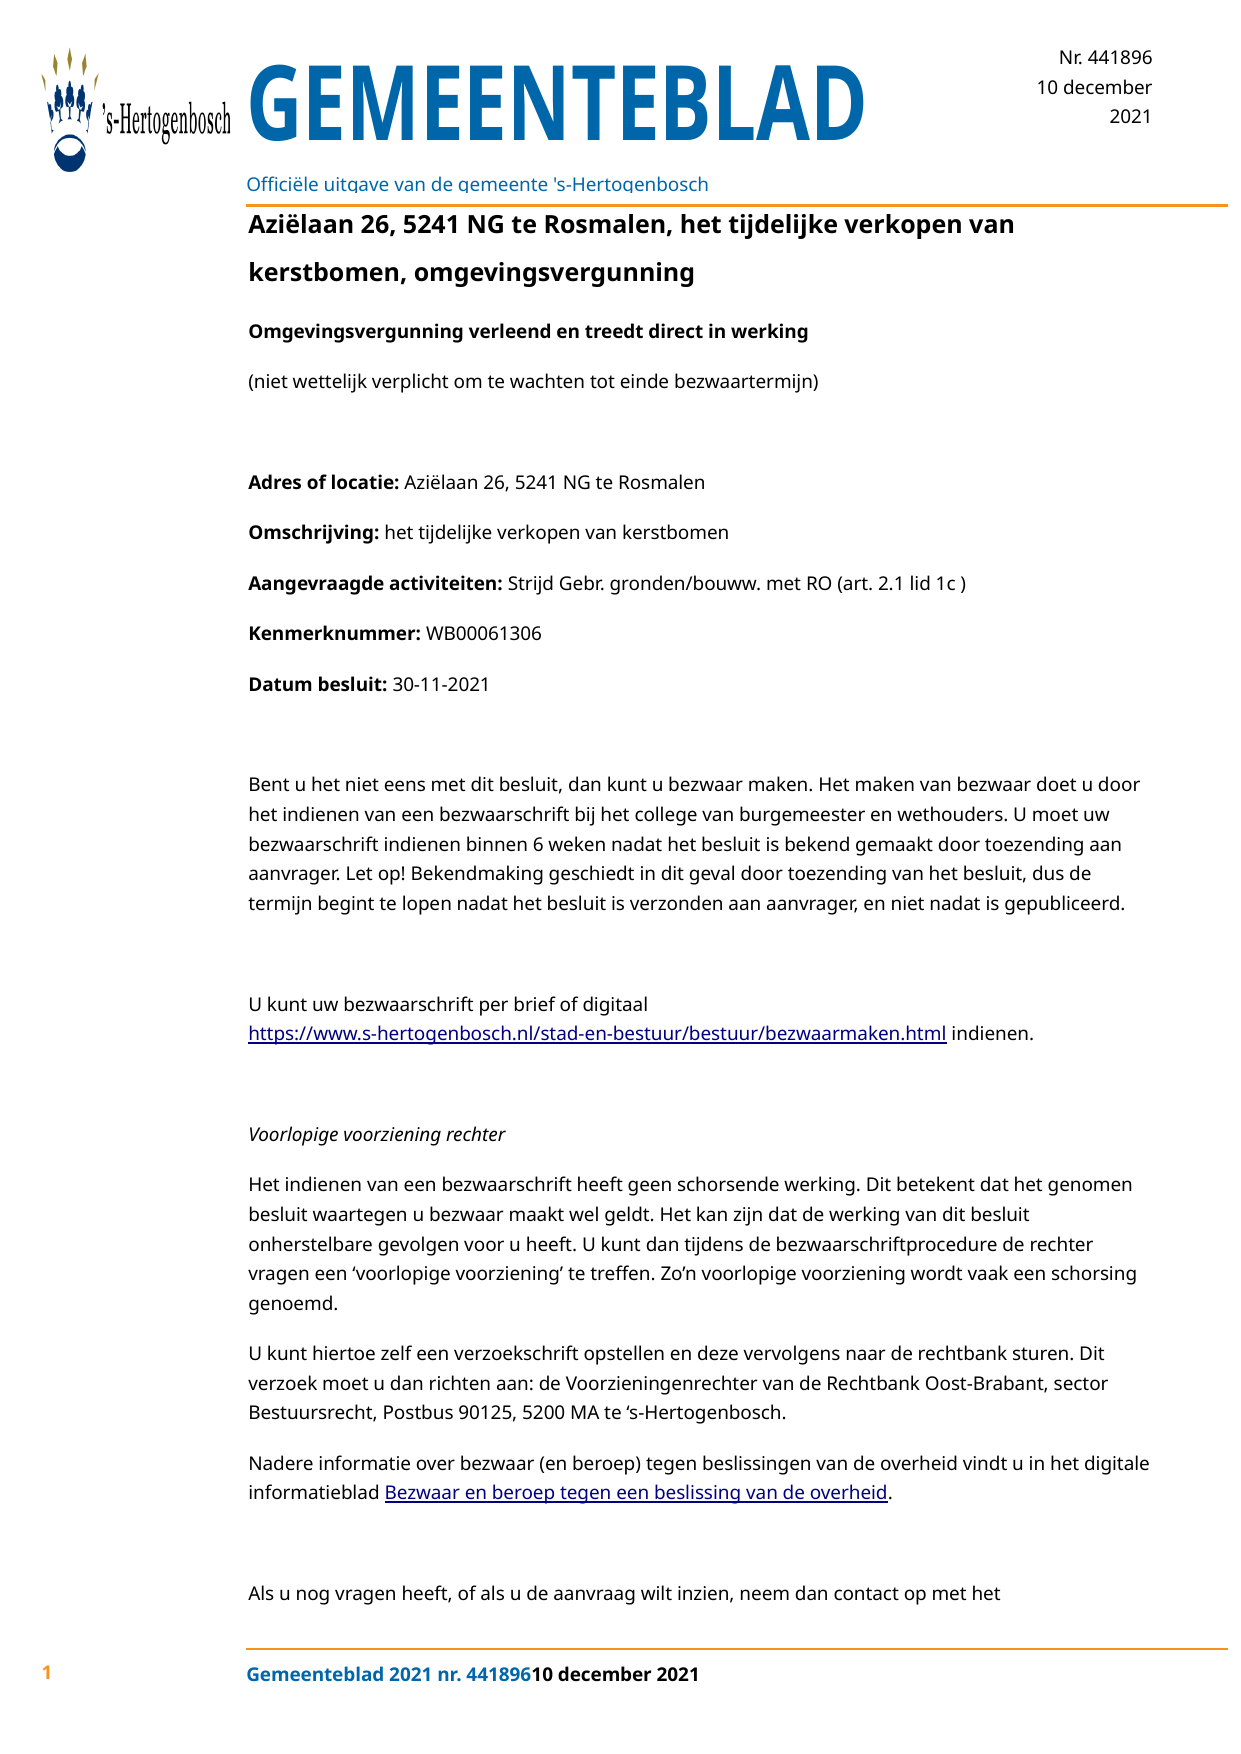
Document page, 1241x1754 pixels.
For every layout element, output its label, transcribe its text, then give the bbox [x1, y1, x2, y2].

text Bent u het niet eens met dit besluit, dan kunt u bezwaar maken. Het maken van bezwaar doet u door het indienen van een bezwaarschrift bij het college van burgemeester en wethouders. U moet uw bezwaarschrift indienen binnen 6 weken nadat het besluit is bekend gemaakt door toezending aan aanvrager. Let op! Bekendmaking geschiedt in dit geval door toezending van het besluit, dus de termijn begint te lopen nadat het besluit is verzonden aan aanvrager, en niet nadat is gepubliceerd. [248, 772, 1152, 916]
text Datum besluit: 30-11-2021 [248, 671, 1152, 697]
text U kunt uw bezwaarschrift per brief of digitaal https://www.s-hertogenbosch.nl/stad-en-bestuur/bestuur/bezwaarmaken.html indienen. [248, 991, 1152, 1046]
picture [41, 47, 231, 172]
text (niet wettelijk verplicht om te wachten tot einde bezwaartermijn) [248, 368, 1152, 394]
text Omgevingsvergunning verleend en treedt direct in werking [248, 318, 1152, 344]
text U kunt hiertoe zelf een verzoekschrift opstellen en deze vervolgens naar de rechtbank sturen. Dit verzoek moet u dan richten aan: de Voorzieningenrechter van de Rechtbank Oost-Brabant, sector Bestuursrecht, Postbus 90125, 5200 MA te ‘s-Hertogenbosch. [248, 1340, 1152, 1425]
text Adres of locatie: Aziëlaan 26, 5241 NG te Rosmalen [248, 469, 1152, 495]
text Als u nog vragen heeft, of als u de aanvraag wilt inzien, neem dan contact op met het [248, 1580, 1152, 1606]
text Nadere informatie over bezwaar (en beroep) tegen beslissingen van de overheid vindt u in het digitale informatieblad Bezwaar en beroep tegen een beslissing van de overheid. [248, 1450, 1152, 1505]
text Aziëlaan 26, 5241 NG te Rosmalen, het tijdelijke verkopen van kerstbomen, omgevingsvergunning [248, 207, 1152, 288]
text Omschrijving: het tijdelijke verkopen van kerstbomen [248, 519, 1152, 545]
text Aangevraagde activiteiten: Strijd Gebr. gronden/bouww. met RO (art. 2.1 lid 1c ) [248, 570, 1152, 596]
text Het indienen van een bezwaarschrift heeft geen schorsende werking. Dit betekent dat het genomen besluit waartegen u bezwaar maakt wel geldt. Het kan zijn dat de werking van dit besluit onherstelbare gevolgen voor u heeft. U kunt dan tijdens de bezwaarschriftprocedure de rechter vragen een ‘voorlopige voorziening’ te treffen. Zo’n voorlopige voorziening wordt vaak een schorsing genoemd. [248, 1172, 1152, 1316]
text Kenmerknummer: WB00061306 [248, 620, 1152, 646]
text Voorlopige voorziening rechter [248, 1121, 1152, 1147]
